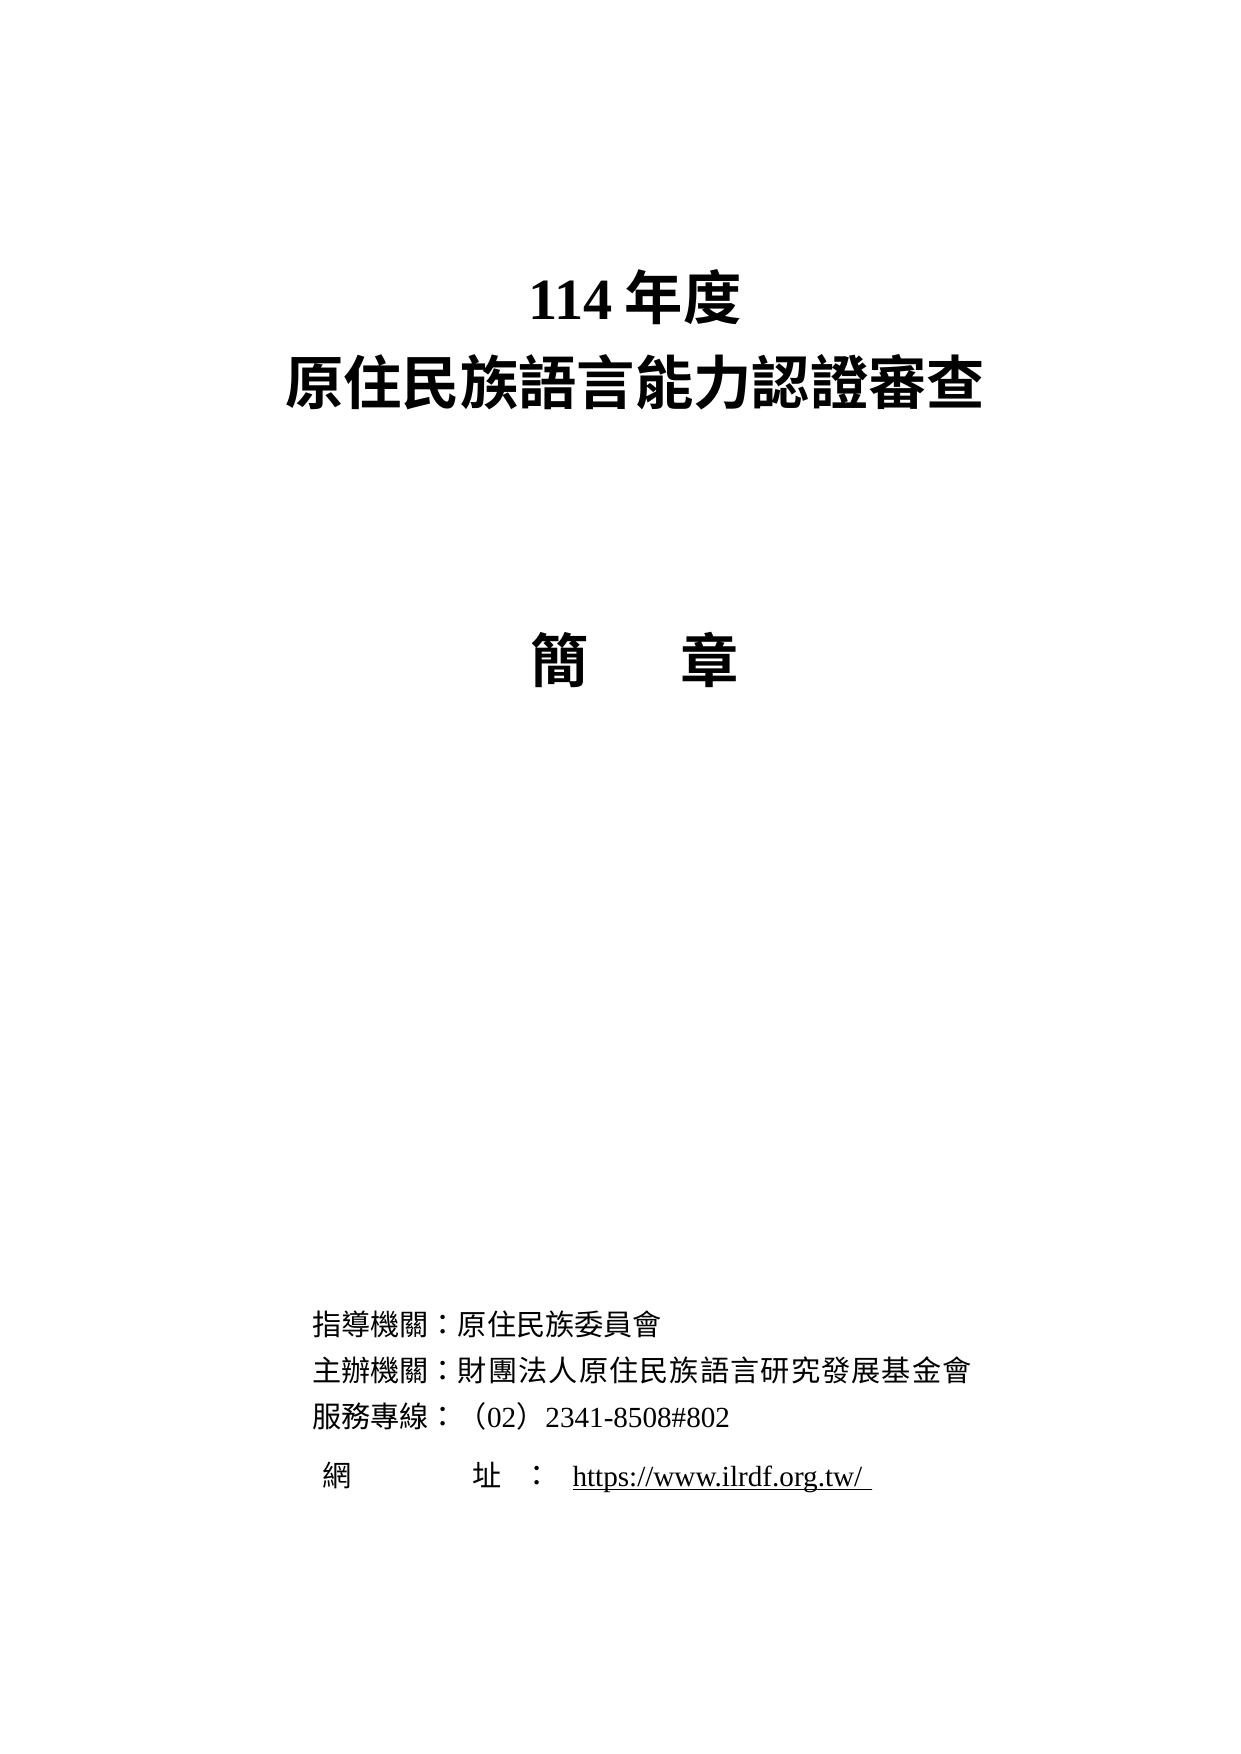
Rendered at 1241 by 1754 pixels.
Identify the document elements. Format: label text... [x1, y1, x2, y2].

text 原住民族語言能力認證審查 [122, 336, 1147, 421]
text 簡 章 [122, 615, 1147, 699]
text 主辦機關：財團法人原住民族語言研究發展基金會 [122, 1345, 1147, 1391]
text 114年度 [122, 252, 1147, 336]
text 服務專線：（02）2341-8508#802 [122, 1391, 1147, 1437]
text 指導機關：原住民族委員會 [122, 1299, 1147, 1345]
text 網 址：https://www.ilrdf.org.tw/ [122, 1437, 1147, 1512]
